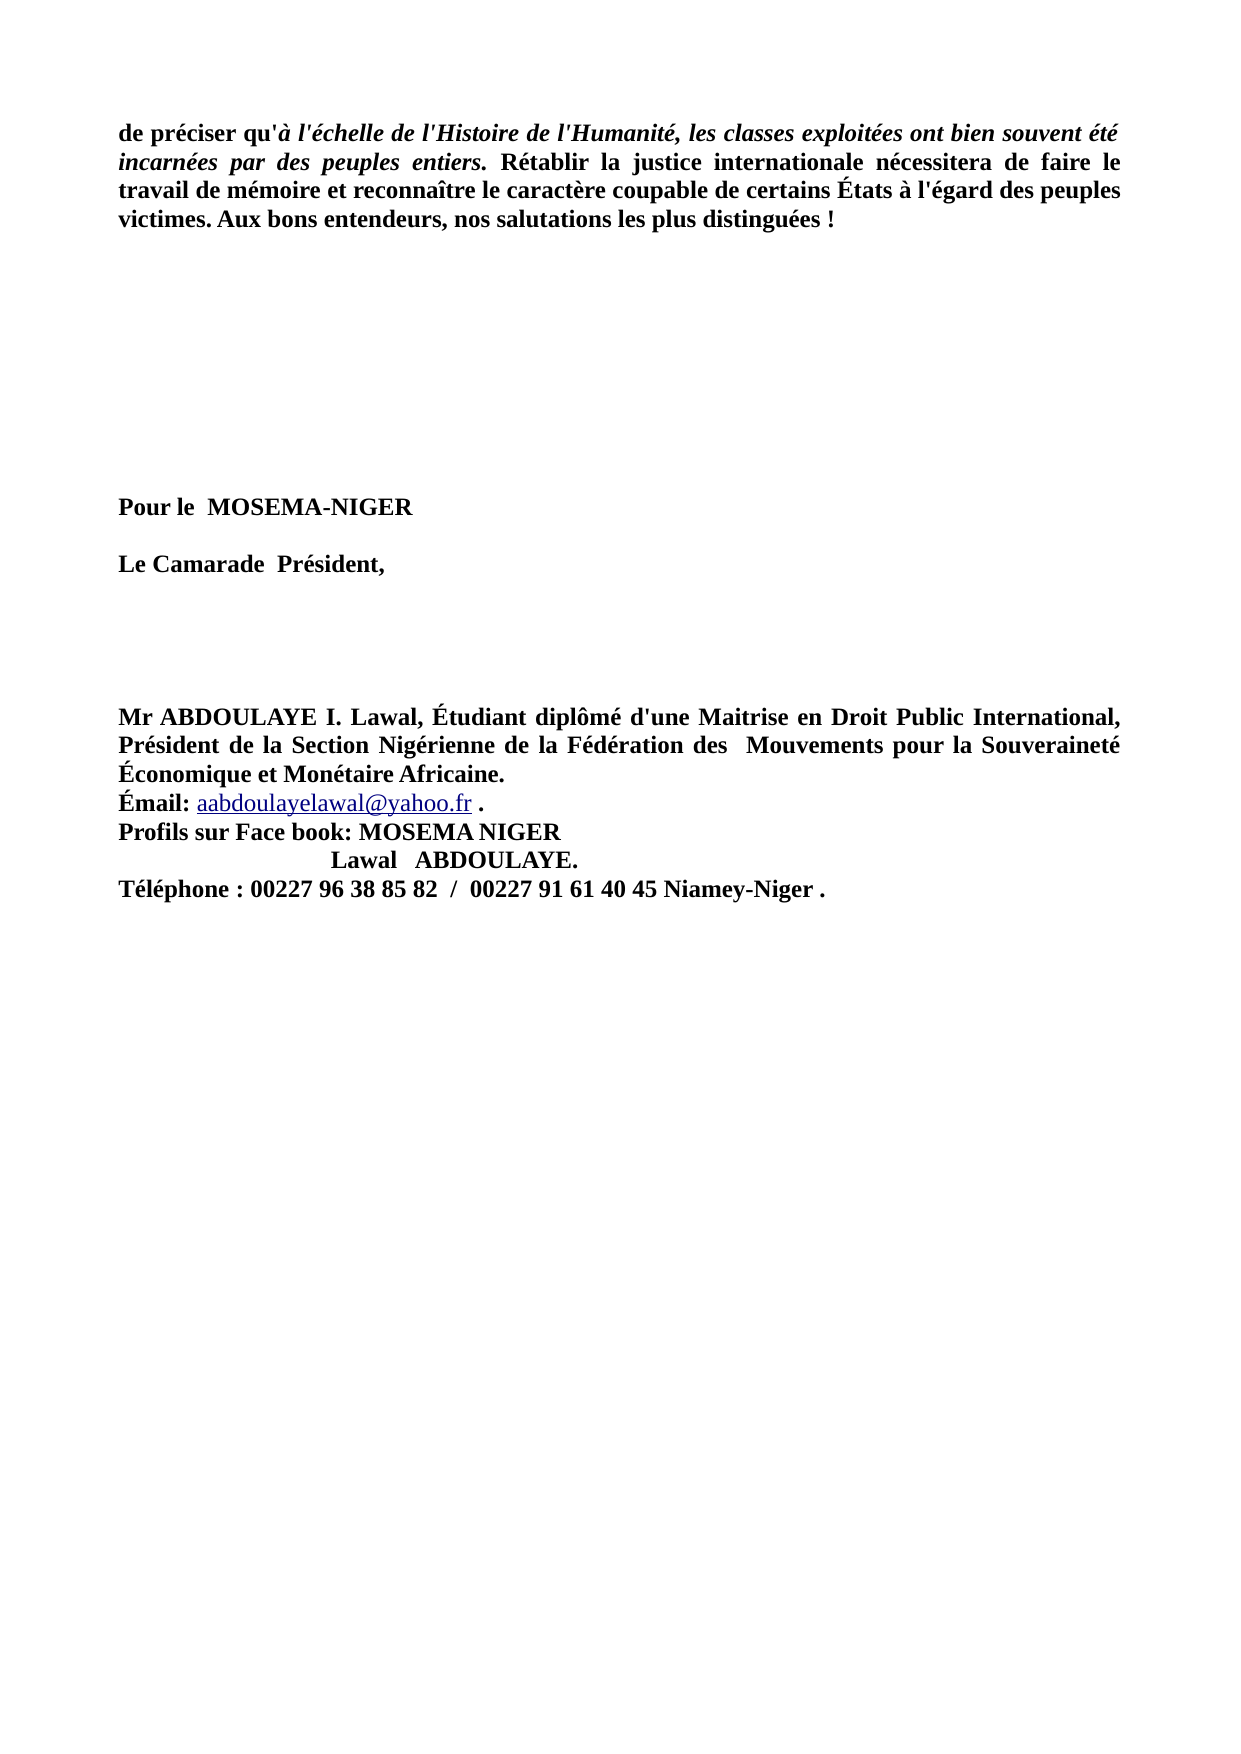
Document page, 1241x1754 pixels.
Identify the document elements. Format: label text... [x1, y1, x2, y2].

text de préciser qu'à l'échelle de l'Histoire de l'Humanité, les classes exploitées ont bien souvent été incarnées par des peuples entiers. Rétablir la justice internationale nécessitera de faire le travail de mémoire et reconnaître le caractère coupable de certains États à l'égard des peuples victimes. Aux bons entendeurs, nos salutations les plus distinguées ! [118, 118, 1122, 233]
text Le Camarade Président, [118, 549, 1122, 578]
text Profils sur Face book: MOSEMA NIGER [118, 817, 1122, 846]
text Lawal ABDOULAYE. [118, 846, 1122, 874]
text Mr ABDOULAYE I. Lawal, Étudiant diplômé d'une Maitrise en Droit Public International, Président de la Section Nigérienne de la Fédération des Mouvements pour la Souveraineté Économique et Monétaire Africaine. [118, 702, 1122, 788]
text Téléphone : 00227 96 38 85 82 / 00227 91 61 40 45 Niamey-Niger . [118, 874, 1122, 903]
text Pour le MOSEMA-NIGER [118, 492, 1122, 521]
text Émail: aabdoulayelawal@yahoo.fr . [118, 788, 1122, 817]
